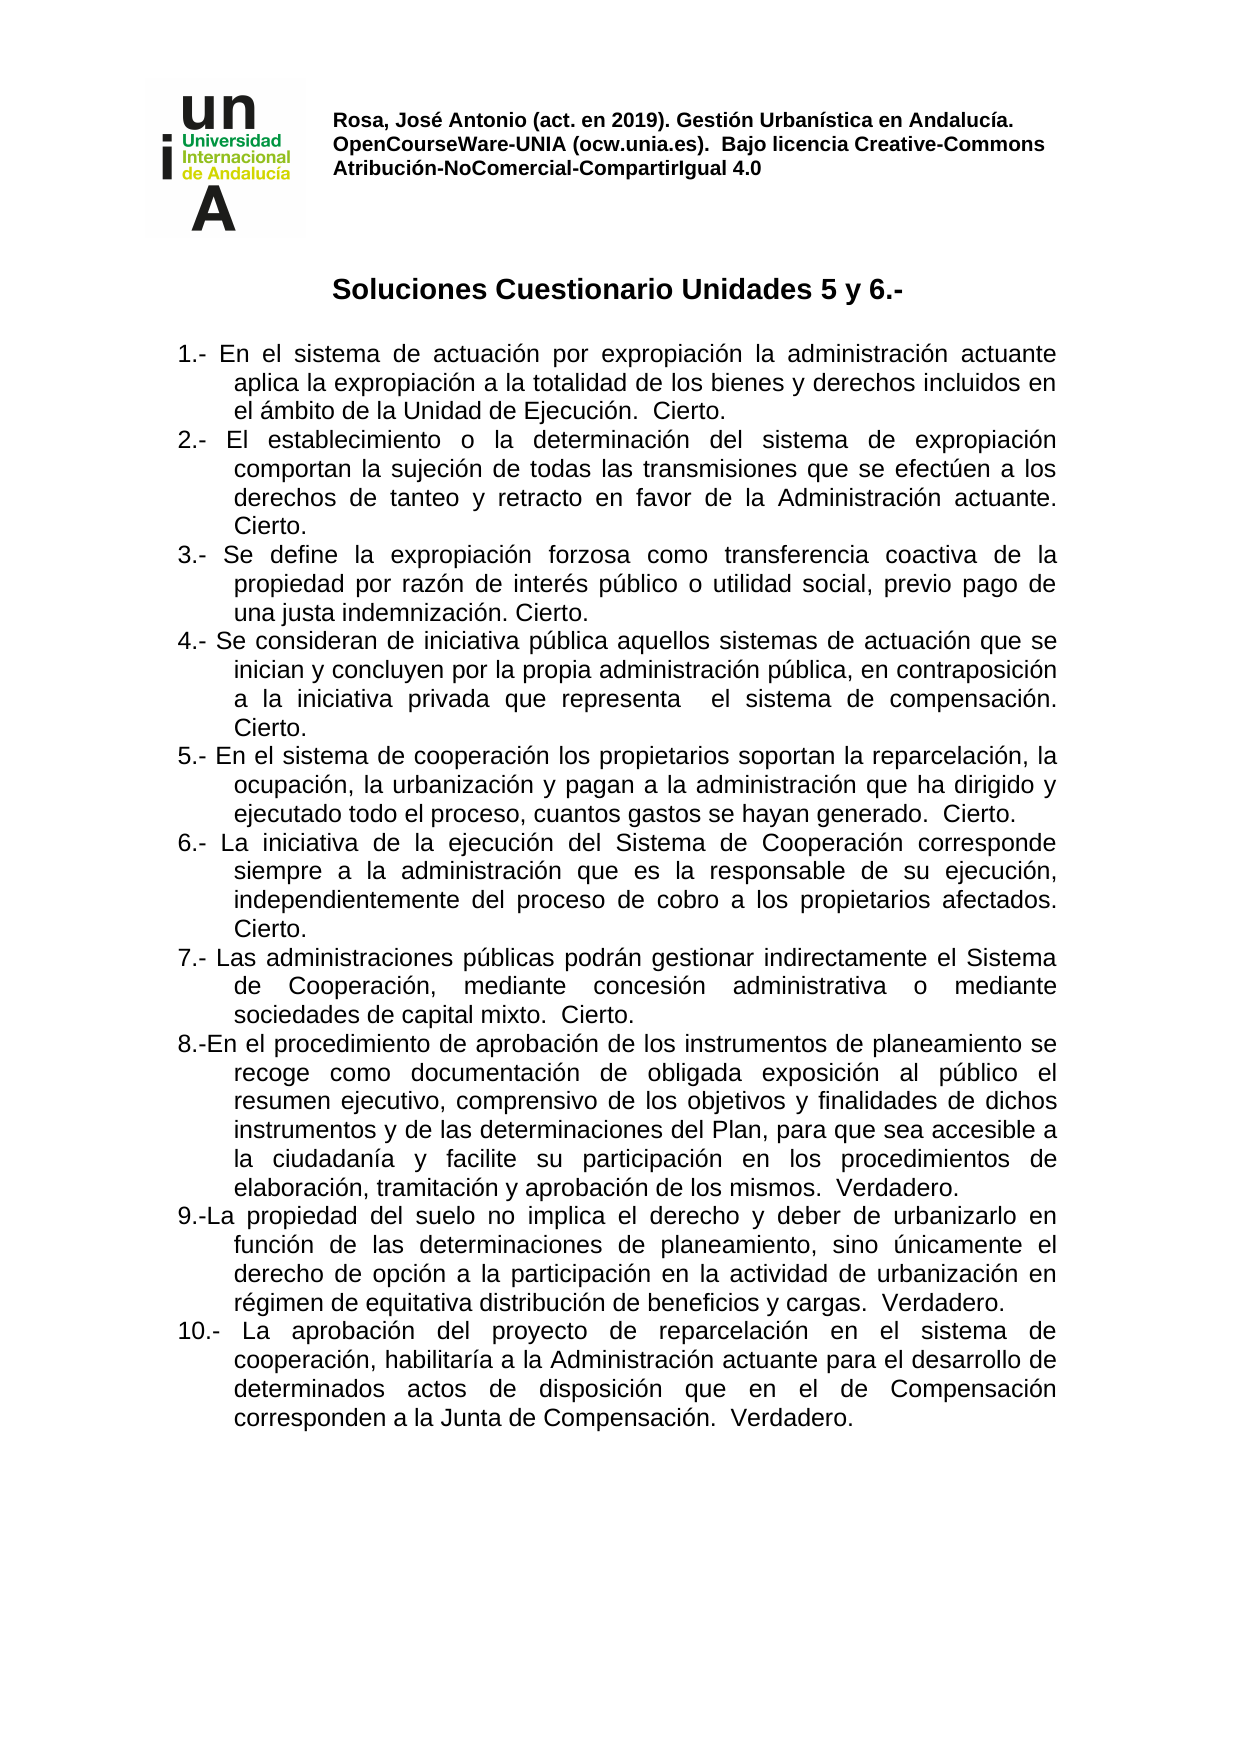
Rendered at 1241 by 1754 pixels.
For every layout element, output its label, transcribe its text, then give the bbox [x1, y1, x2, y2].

text 5.- En el sistema de cooperación los propietarios soportan la reparcelación, la ocupación, la urbanización y pagan a la administración que ha dirigido y ejecutado todo el proceso, cuantos gastos se hayan generado. Cierto. [177, 741, 1058, 827]
text Soluciones Cuestionario Unidades 5 y 6.- [177, 272, 1058, 305]
text 3.- Se define la expropiación forzosa como transferencia coactiva de la propiedad por razón de interés público o utilidad social, previo pago de una justa indemnización. Cierto. [177, 540, 1058, 626]
text 10.- La aprobación del proyecto de reparcelación en el sistema de cooperación, habilitaría a la Administración actuante para el desarrollo de determinados actos de disposición que en el de Compensación corresponden a la Junta de Compensación. Verdadero. [177, 1316, 1058, 1431]
text 4.- Se consideran de iniciativa pública aquellos sistemas de actuación que se inician y concluyen por la propia administración pública, en contraposición a la iniciativa privada que representa el sistema de compensación. Cierto. [177, 626, 1058, 741]
text 8.-En el procedimiento de aprobación de los instrumentos de planeamiento se recoge como documentación de obligada exposición al público el resumen ejecutivo, comprensivo de los objetivos y finalidades de dichos instrumentos y de las determinaciones del Plan, para que sea accesible a la ciudadanía y facilite su participación en los procedimientos de elaboración, tramitación y aprobación de los mismos. Verdadero. [177, 1029, 1058, 1201]
text 1.- En el sistema de actuación por expropiación la administración actuante aplica la expropiación a la totalidad de los bienes y derechos incluidos en el ámbito de la Unidad de Ejecución. Cierto. [177, 339, 1058, 425]
text 2.- El establecimiento o la determinación del sistema de expropiación comportan la sujeción de todas las transmisiones que se efectúen a los derechos de tanteo y retracto en favor de la Administración actuante. Cierto. [177, 425, 1058, 540]
text 6.- La iniciativa de la ejecución del Sistema de Cooperación corresponde siempre a la administración que es la responsable de su ejecución, independientemente del proceso de cobro a los propietarios afectados. Cierto. [177, 827, 1058, 942]
text 7.- Las administraciones públicas podrán gestionar indirectamente el Sistema de Cooperación, mediante concesión administrativa o mediante sociedades de capital mixto. Cierto. [177, 942, 1058, 1029]
text 9.-La propiedad del suelo no implica el derecho y deber de urbanizarlo en función de las determinaciones de planeamiento, sino únicamente el derecho de opción a la participación en la actividad de urbanización en régimen de equitativa distribución de beneficios y cargas. Verdadero. [177, 1201, 1058, 1316]
